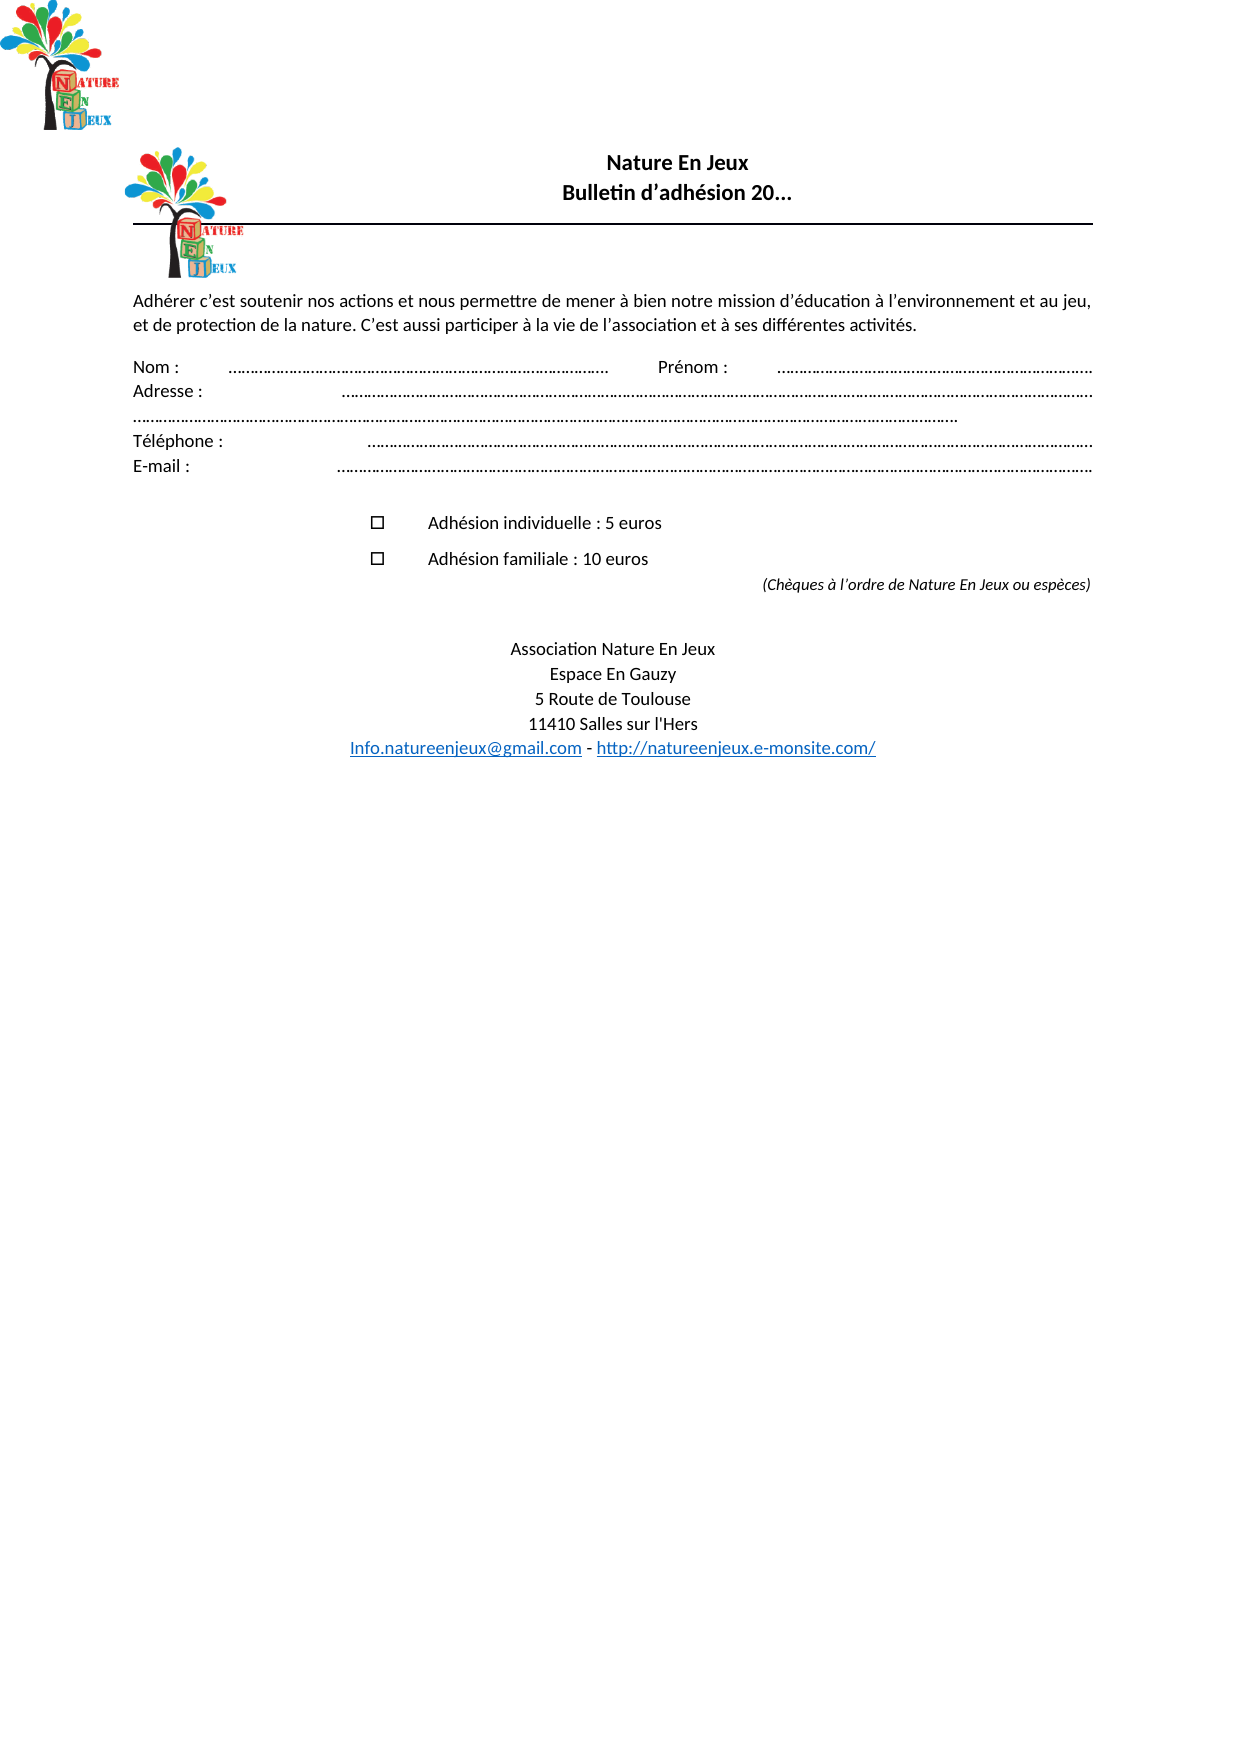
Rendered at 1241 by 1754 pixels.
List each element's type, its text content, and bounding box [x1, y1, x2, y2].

text (Chèques à l’ordre de Nature En Jeux ou espèces) [133, 574, 1093, 595]
text □ Adhésion individuelle : 5 euros [369, 503, 1093, 536]
text Espace En Gauzy [133, 662, 1093, 685]
text Adhérer c’est soutenir nos actions et nous permettre de mener à bien notre mission d’éducation à l’environnement et au jeu, et de protection de la nature. C’est aussi participer à la vie de l’association et à ses différentes activités. [133, 289, 1093, 337]
text Nature En Jeux [244, 148, 1093, 176]
text Nom : ……………………………………………………………………………. Prénom : ………………………………………………………………. Adresse : ………………………………………………………………………………………………………………………………………………………… ……………………………………………………………………………………………………………………………………………………….………………. Téléphone : …………………………………………………………………………………………………………………………………………………… E-mail : …………………………………………………………………………………………………………………………………………………………. [133, 355, 1093, 501]
text Bulletin d’adhésion 20... [244, 178, 1093, 206]
text 11410 Salles sur l'Hers [133, 712, 1093, 734]
picture [0, 0, 119, 130]
picture [124, 147, 244, 278]
text □ Adhésion familiale : 10 euros [369, 539, 1093, 572]
text 5 Route de Toulouse [133, 687, 1093, 710]
text Info.natureenjeux@gmail.com - http://natureenjeux.e-monsite.com/ [133, 736, 1093, 759]
text Association Nature En Jeux [133, 638, 1093, 661]
